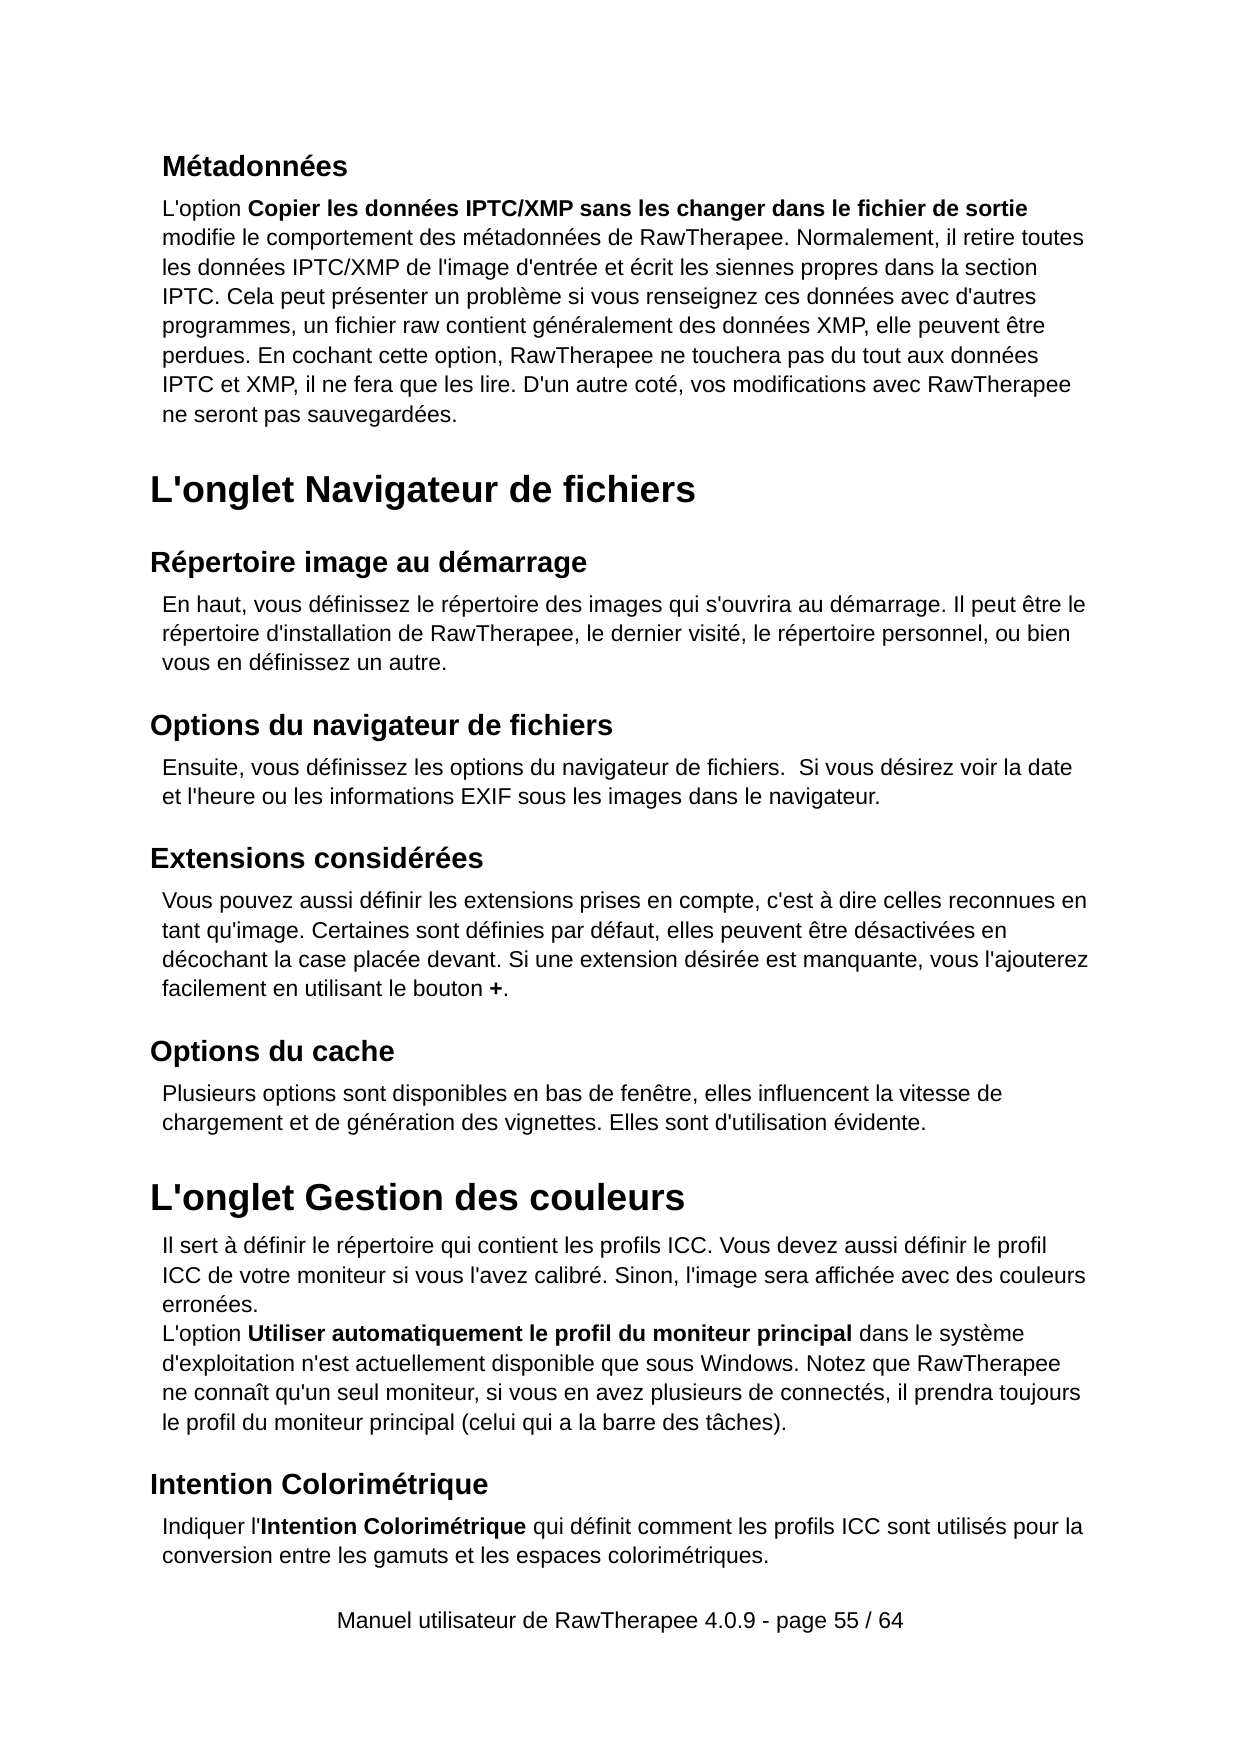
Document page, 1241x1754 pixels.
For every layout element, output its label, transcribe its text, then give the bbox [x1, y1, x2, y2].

text L'option Utiliser automatiquement le profil du moniteur principal dans le système d'exploitation n'est actuellement disponible que sous Windows. Notez que RawTherapee ne connaît qu'un seul moniteur, si vous en avez plusieurs de connectés, il prendra toujours le profil du moniteur principal (celui qui a la barre des tâches). [162, 1321, 1090, 1435]
text Il sert à définir le répertoire qui contient les profils ICC. Vous devez aussi définir le profil ICC de votre moniteur si vous l'avez calibré. Sinon, l'image sera affichée avec des couleurs erronées. [162, 1233, 1090, 1317]
subtitle L'onglet Navigateur de fichiers [150, 468, 1090, 510]
text Vous pouvez aussi définir les extensions prises en compte, c'est à dire celles reconnues en tant qu'image. Certaines sont définies par défaut, elles peuvent être désactivées en décochant la case placée devant. Si une extension désirée est manquante, vous l'ajouterez facilement en utilisant le bouton +. [162, 888, 1090, 1002]
text En haut, vous définissez le répertoire des images qui s'ouvrira au démarrage. Il peut être le répertoire d'installation de RawTherapee, le dernier visité, le répertoire personnel, ou bien vous en définissez un autre. [162, 591, 1090, 676]
text Plusieurs options sont disponibles en bas de fenêtre, elles influencent la vitesse de chargement et de génération des vignettes. Elles sont d'utilisation évidente. [162, 1080, 1090, 1135]
subtitle Extensions considérées [150, 842, 1090, 875]
text L'option Copier les données IPTC/XMP sans les changer dans le fichier de sortie modifie le comportement des métadonnées de RawTherapee. Normalement, il retire toutes les données IPTC/XMP de l'image d'entrée et écrit les siennes propres dans la section IPTC. Cela peut présenter un problème si vous renseignez ces données avec d'autres programmes, un fichier raw contient généralement des données XMP, elle peuvent être perdues. En cochant cette option, RawTherapee ne touchera pas du tout aux données IPTC et XMP, il ne fera que les lire. D'un autre coté, vos modifications avec RawTherapee ne seront pas sauvegardées. [162, 196, 1090, 427]
subtitle Répertoire image au démarrage [150, 546, 1090, 578]
subtitle Métadonnées [162, 150, 1090, 183]
subtitle Options du cache [150, 1034, 1090, 1067]
subtitle L'onglet Gestion des couleurs [150, 1177, 1090, 1218]
subtitle Intention Colorimétrique [150, 1468, 1090, 1500]
text Indiquer l'Intention Colorimétrique qui définit comment les profils ICC sont utilisés pour la conversion entre les gamuts et les espaces colorimétriques. [162, 1513, 1090, 1568]
subtitle Options du navigateur de fichiers [150, 708, 1090, 741]
text Ensuite, vous définissez les options du navigateur de fichiers. Si vous désirez voir la date et l'heure ou les informations EXIF sous les images dans le navigateur. [162, 754, 1090, 809]
